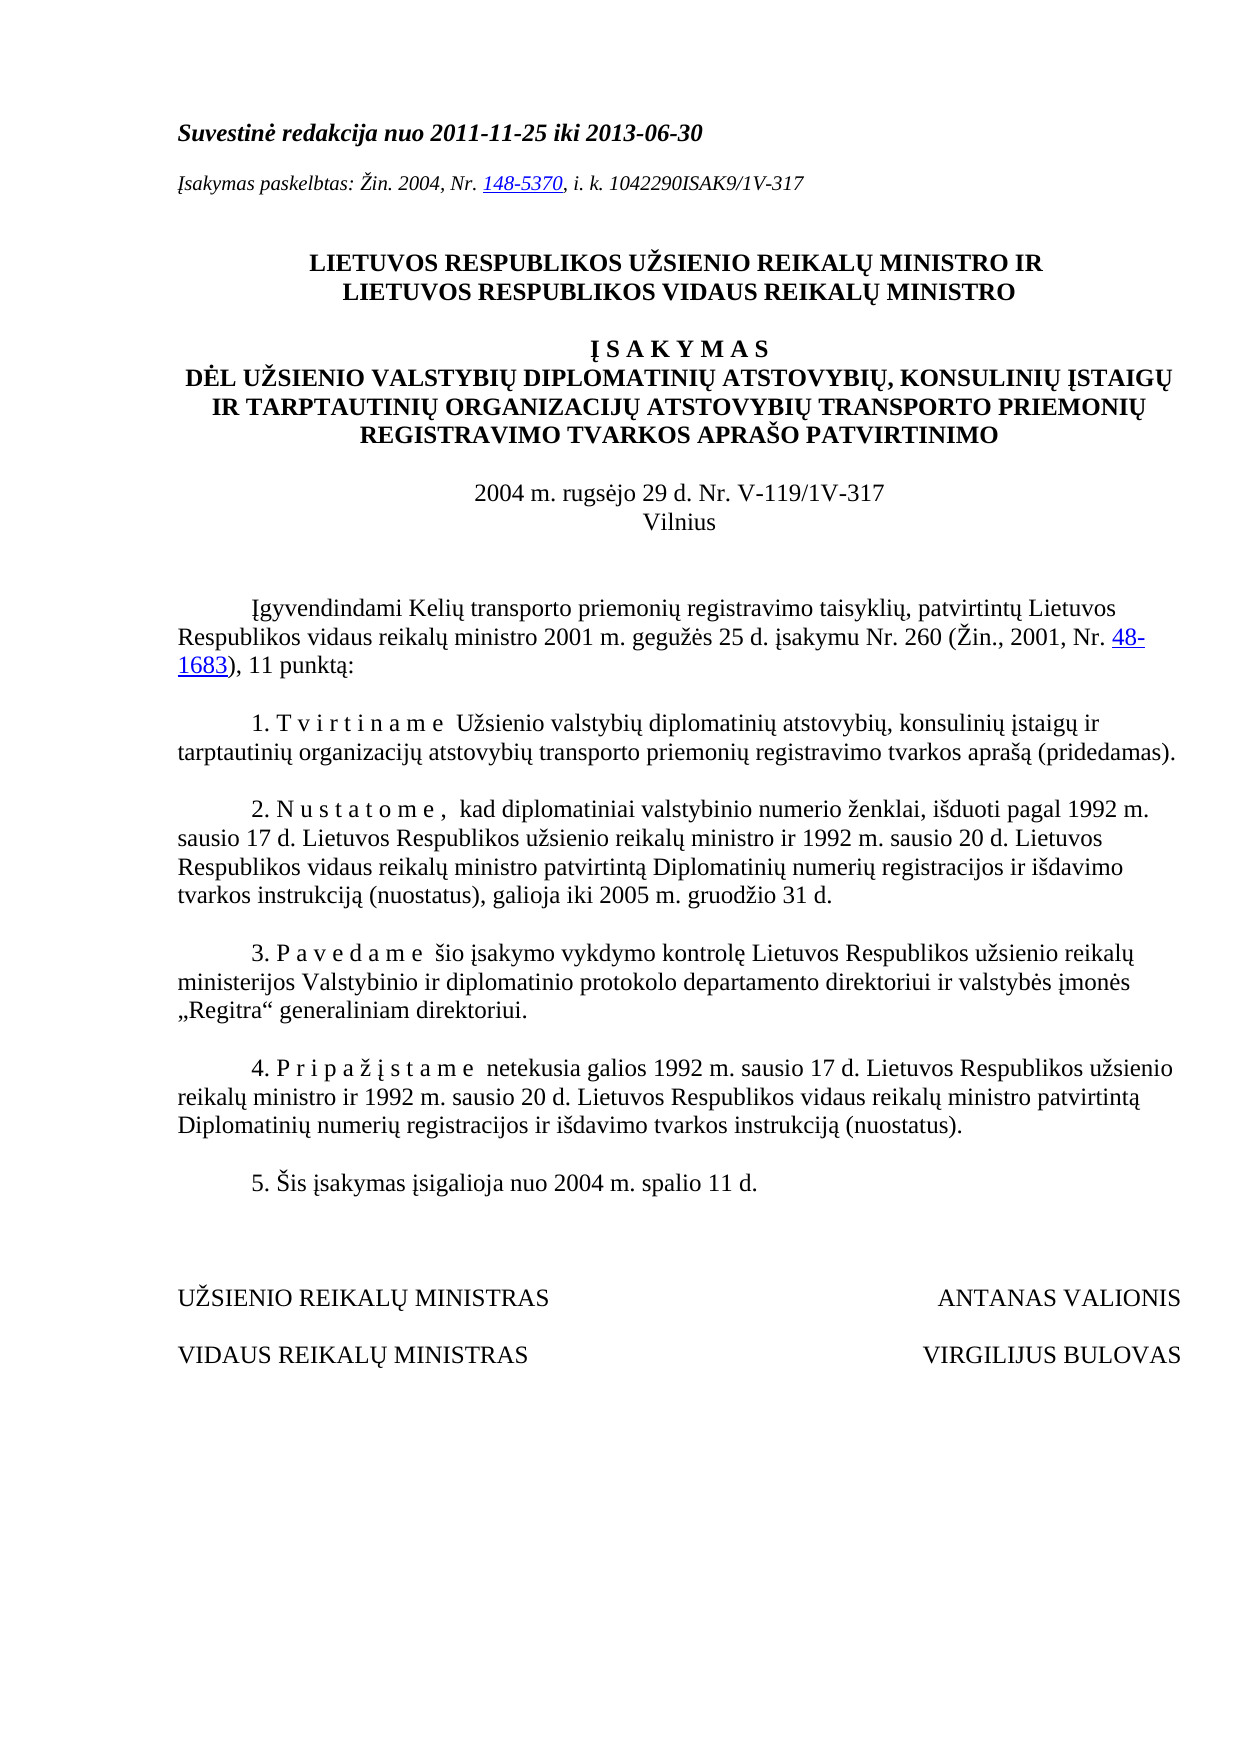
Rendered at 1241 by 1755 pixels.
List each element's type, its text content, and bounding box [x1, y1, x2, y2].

text UŽSIENIO REIKALŲ MINISTRAS ANTANAS VALIONIS [177, 1283, 1181, 1312]
text Suvestinė redakcija nuo 2011-11-25 iki 2013-06-30 [177, 118, 1181, 147]
text DĖL UŽSIENIO VALSTYBIŲ DIPLOMATINIŲ ATSTOVYBIŲ, KONSULINIŲ ĮSTAIGŲ IR TARPTAUTINIŲ ORGANIZACIJŲ ATSTOVYBIŲ TRANSPORTO PRIEMONIŲ REGISTRAVIMO TVARKOS APRAŠO PATVIRTINIMO [177, 363, 1181, 449]
text 2. Nustatome, kad diplomatiniai valstybinio numerio ženklai, išduoti pagal 1992 m. sausio 17 d. Lietuvos Respublikos užsienio reikalų ministro ir 1992 m. sausio 20 d. Lietuvos Respublikos vidaus reikalų ministro patvirtintą Diplomatinių numerių registracijos ir išdavimo tvarkos instrukciją (nuostatus), galioja iki 2005 m. gruodžio 31 d. [177, 794, 1181, 909]
text 3. Pavedame šio įsakymo vykdymo kontrolę Lietuvos Respublikos užsienio reikalų ministerijos Valstybinio ir diplomatinio protokolo departamento direktoriui ir valstybės įmonės „Regitra“ generaliniam direktoriui. [177, 938, 1181, 1024]
text Įsakymas paskelbtas: Žin. 2004, Nr. 148-5370, i. k. 1042290ISAK9/1V-317 [177, 171, 1181, 195]
text 5. Šis įsakymas įsigalioja nuo 2004 m. spalio 11 d. [177, 1168, 1181, 1197]
text 2004 m. rugsėjo 29 d. Nr. V-119/1V-317 [177, 478, 1181, 507]
text Į S A K Y M A S [177, 334, 1181, 363]
text LIETUVOS RESPUBLIKOS UŽSIENIO REIKALŲ MINISTRO IR [177, 248, 1181, 277]
text Įgyvendindami Kelių transporto priemonių registravimo taisyklių, patvirtintų Lietuvos Respublikos vidaus reikalų ministro 2001 m. gegužės 25 d. įsakymu Nr. 260 (Žin., 2001, Nr. 48-1683), 11 punktą: [177, 593, 1181, 679]
text LIETUVOS RESPUBLIKOS VIDAUS REIKALŲ MINISTRO [177, 277, 1181, 305]
text VIDAUS REIKALŲ MINISTRAS VIRGILIJUS BULOVAS [177, 1340, 1181, 1369]
text 1. Tvirtiname Užsienio valstybių diplomatinių atstovybių, konsulinių įstaigų ir tarptautinių organizacijų atstovybių transporto priemonių registravimo tvarkos aprašą (pridedamas). [177, 708, 1181, 765]
text 4. Pripažįstame netekusia galios 1992 m. sausio 17 d. Lietuvos Respublikos užsienio reikalų ministro ir 1992 m. sausio 20 d. Lietuvos Respublikos vidaus reikalų ministro patvirtintą Diplomatinių numerių registracijos ir išdavimo tvarkos instrukciją (nuostatus). [177, 1053, 1181, 1139]
text Vilnius [177, 507, 1181, 535]
